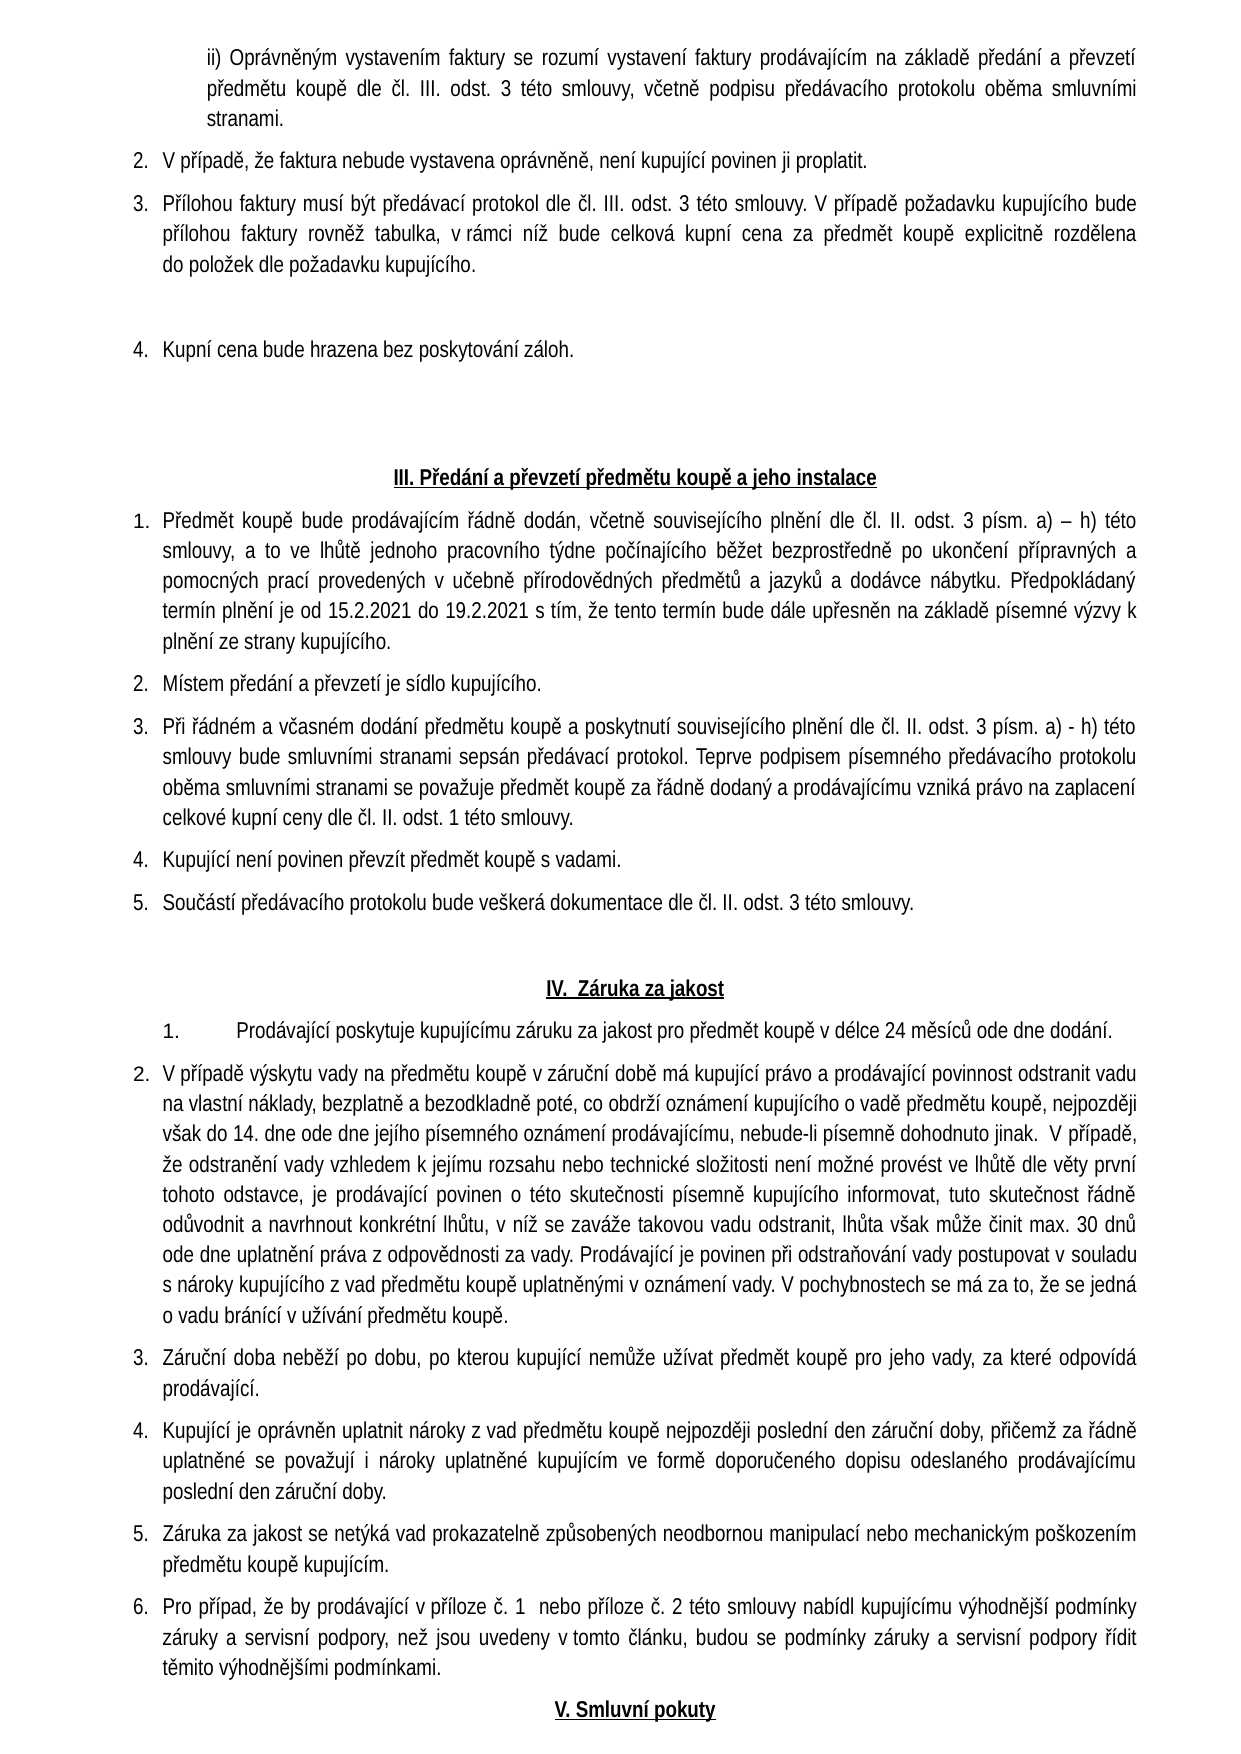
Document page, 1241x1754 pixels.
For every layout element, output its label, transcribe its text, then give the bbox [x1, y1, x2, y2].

list Kupující je oprávněn uplatnit nároky z vad předmětu koupě nejpozději poslední den záruční doby, přičemž za řádně uplatněné se považují i nároky uplatněné kupujícím ve formě doporučeného dopisu odeslaného prodávajícímu poslední den záruční doby. [133, 1417, 1137, 1504]
list Předmět koupě bude prodávajícím řádně dodán, včetně souvisejícího plnění dle čl. II. odst. 3 písm. a) – h) této smlouvy, a to ve lhůtě jednoho pracovního týdne počínajícího běžet bezprostředně po ukončení přípravných a pomocných prací provedených v učebně přírodovědných předmětů a jazyků a dodávce nábytku. Předpokládaný termín plnění je od 15.2.2021 do 19.2.2021 s tím, že tento termín bude dále upřesněn na základě písemné výzvy k plnění ze strany kupujícího. [133, 507, 1137, 654]
list Místem předání a převzetí je sídlo kupujícího. [133, 670, 1137, 697]
list Pro případ, že by prodávající v příloze č. 1 nebo příloze č. 2 této smlouvy nabídl kupujícímu výhodnější podmínky záruky a servisní podpory, než jsou uvedeny v tomto článku, budou se podmínky záruky a servisní podpory řídit těmito výhodnějšími podmínkami. [133, 1593, 1137, 1680]
list Kupující není povinen převzít předmět koupě s vadami. [133, 846, 1137, 873]
list Prodávající poskytuje kupujícímu záruku za jakost pro předmět koupě v délce 24 měsíců ode dne dodání. [162, 1017, 1137, 1044]
list V případě výskytu vady na předmětu koupě v záruční době má kupující právo a prodávající povinnost odstranit vadu na vlastní náklady, bezplatně a bezodkladně poté, co obdrží oznámení kupujícího o vadě předmětu koupě, nejpozději však do 14. dne ode dne jejího písemného oznámení prodávajícímu, nebude-li písemně dohodnuto jinak. V případě, že odstranění vady vzhledem k jejímu rozsahu nebo technické složitosti není možné provést ve lhůtě dle věty první tohoto odstavce, je prodávající povinen o této skutečnosti písemně kupujícího informovat, tuto skutečnost řádně odůvodnit a navrhnout konkrétní lhůtu, v níž se zaváže takovou vadu odstranit, lhůta však může činit max. 30 dnů ode dne uplatnění práva z odpovědnosti za vady. Prodávající je povinen při odstraňování vady postupovat v souladu s nároky kupujícího z vad předmětu koupě uplatněnými v oznámení vady. V pochybnostech se má za to, že se jedná o vadu bránící v užívání předmětu koupě. [133, 1060, 1137, 1328]
text ii) Oprávněným vystavením faktury se rozumí vystavení faktury prodávajícím na základě předání a převzetí předmětu koupě dle čl. III. odst. 3 této smlouvy, včetně podpisu předávacího protokolu oběma smluvními stranami. [207, 44, 1137, 131]
list Záruka za jakost se netýká vad prokazatelně způsobených neodbornou manipulací nebo mechanickým poškozením předmětu koupě kupujícím. [133, 1520, 1137, 1577]
list V případě, že faktura nebude vystavena oprávněně, není kupující povinen ji proplatit. [133, 147, 1137, 174]
text V. Smluvní pokuty [133, 1696, 1137, 1723]
list Přílohou faktury musí být předávací protokol dle čl. III. odst. 3 této smlouvy. V případě požadavku kupujícího bude přílohou faktury rovněž tabulka, v rámci níž bude celková kupní cena za předmět koupě explicitně rozdělena do položek dle požadavku kupujícího. [133, 190, 1137, 277]
list Při řádném a včasném dodání předmětu koupě a poskytnutí souvisejícího plnění dle čl. II. odst. 3 písm. a) - h) této smlouvy bude smluvními stranami sepsán předávací protokol. Teprve podpisem písemného předávacího protokolu oběma smluvními stranami se považuje předmět koupě za řádně dodaný a prodávajícímu vzniká právo na zaplacení celkové kupní ceny dle čl. II. odst. 1 této smlouvy. [133, 713, 1137, 830]
list Záruční doba neběží po dobu, po kterou kupující nemůže užívat předmět koupě pro jeho vady, za které odpovídá prodávající. [133, 1344, 1137, 1401]
text III. Předání a převzetí předmětu koupě a jeho instalace [133, 464, 1137, 491]
list Kupní cena bude hrazena bez poskytování záloh. [133, 336, 1137, 362]
text IV. Záruka za jakost [133, 974, 1137, 1001]
list Součástí předávacího protokolu bude veškerá dokumentace dle čl. II. odst. 3 této smlouvy. [133, 889, 1137, 916]
